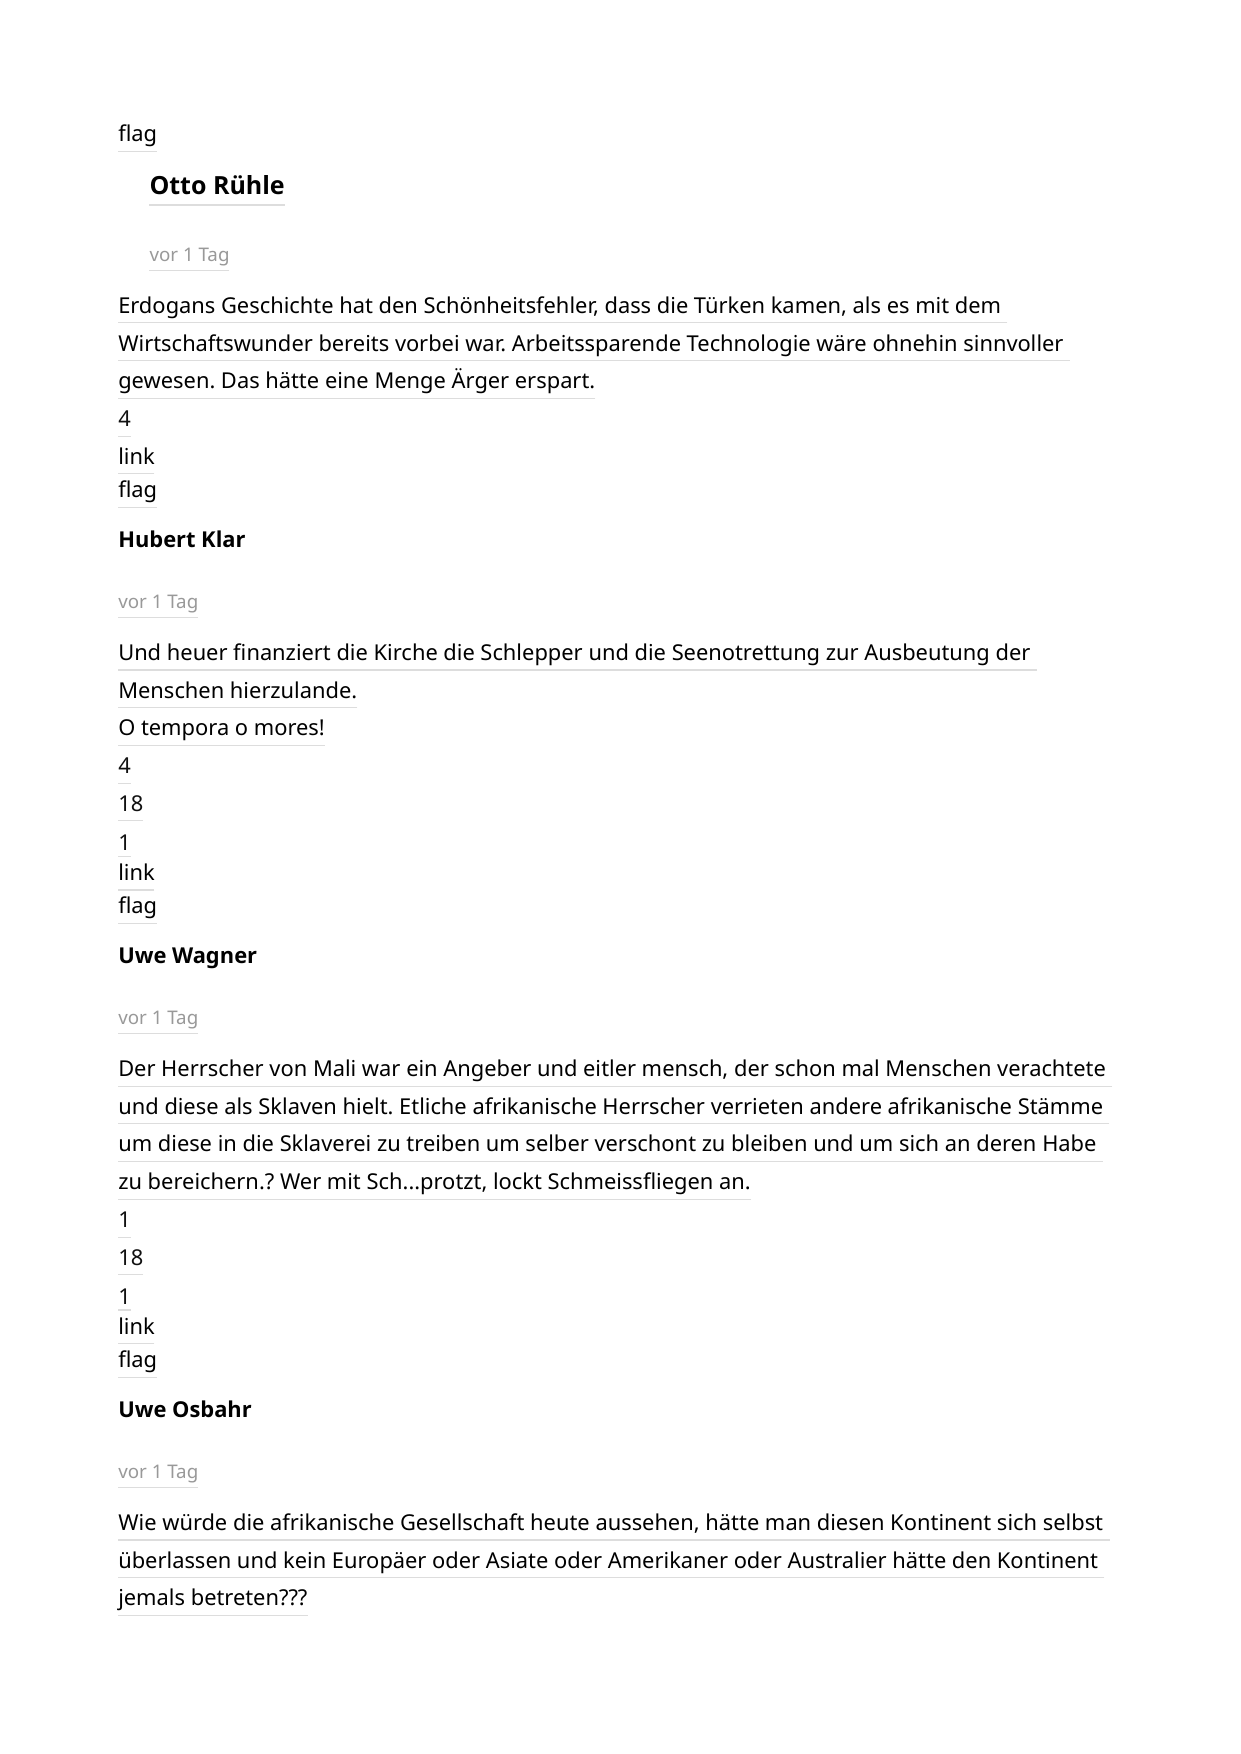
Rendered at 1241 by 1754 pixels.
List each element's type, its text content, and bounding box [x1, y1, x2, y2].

text vor 1 Tag [118, 1004, 1117, 1034]
text vor 1 Tag [118, 588, 1117, 618]
text 1 [118, 1279, 1122, 1311]
text Erdogans Geschichte hat den Schönheitsfehler, dass die Türken kamen, als es mit dem Wirtschaftswunder bereits vorbei war. Arbeitssparende Technologie wäre ohnehin sinnvoller gewesen. Das hätte eine Menge Ärger erspart. [118, 290, 1122, 399]
text Und heuer finanziert die Kirche die Schlepper und die Seenotrettung zur Ausbeutung der Menschen hierzulande. O tempora o mores! [118, 637, 1122, 746]
text 1 [118, 825, 1122, 857]
text link [118, 441, 1122, 474]
text vor 1 Tag [118, 1458, 1117, 1488]
text link [118, 1311, 1122, 1344]
text link [118, 857, 1122, 891]
text Uwe Osbahr [118, 1394, 1122, 1423]
text Uwe Wagner [118, 940, 1122, 970]
text Hubert Klar [118, 524, 1122, 553]
text 18 [118, 788, 1122, 821]
text Der Herrscher von Mali war ein Angeber und eitler mensch, der schon mal Menschen verachtete und diese als Sklaven hielt. Etliche afrikanische Herrscher verrieten andere afrikanische Stämme um diese in die Sklaverei zu treiben um selber verschont zu bleiben und um sich an deren Habe zu bereichern.? Wer mit Sch...protzt, lockt Schmeissfliegen an. [118, 1053, 1122, 1200]
text flag [118, 1344, 1122, 1378]
text flag [118, 474, 1122, 508]
text 1 [118, 1204, 1122, 1238]
text Otto Rühle [149, 167, 1122, 206]
text flag [118, 118, 1122, 152]
text 18 [118, 1242, 1122, 1275]
text vor 1 Tag [149, 241, 1117, 271]
text 4 [118, 403, 1122, 437]
text Wie würde die afrikanische Gesellschaft heute aussehen, hätte man diesen Kontinent sich selbst überlassen und kein Europäer oder Asiate oder Amerikaner oder Australier hätte den Kontinent jemals betreten??? [118, 1507, 1122, 1616]
text flag [118, 891, 1122, 924]
text 4 [118, 750, 1122, 784]
